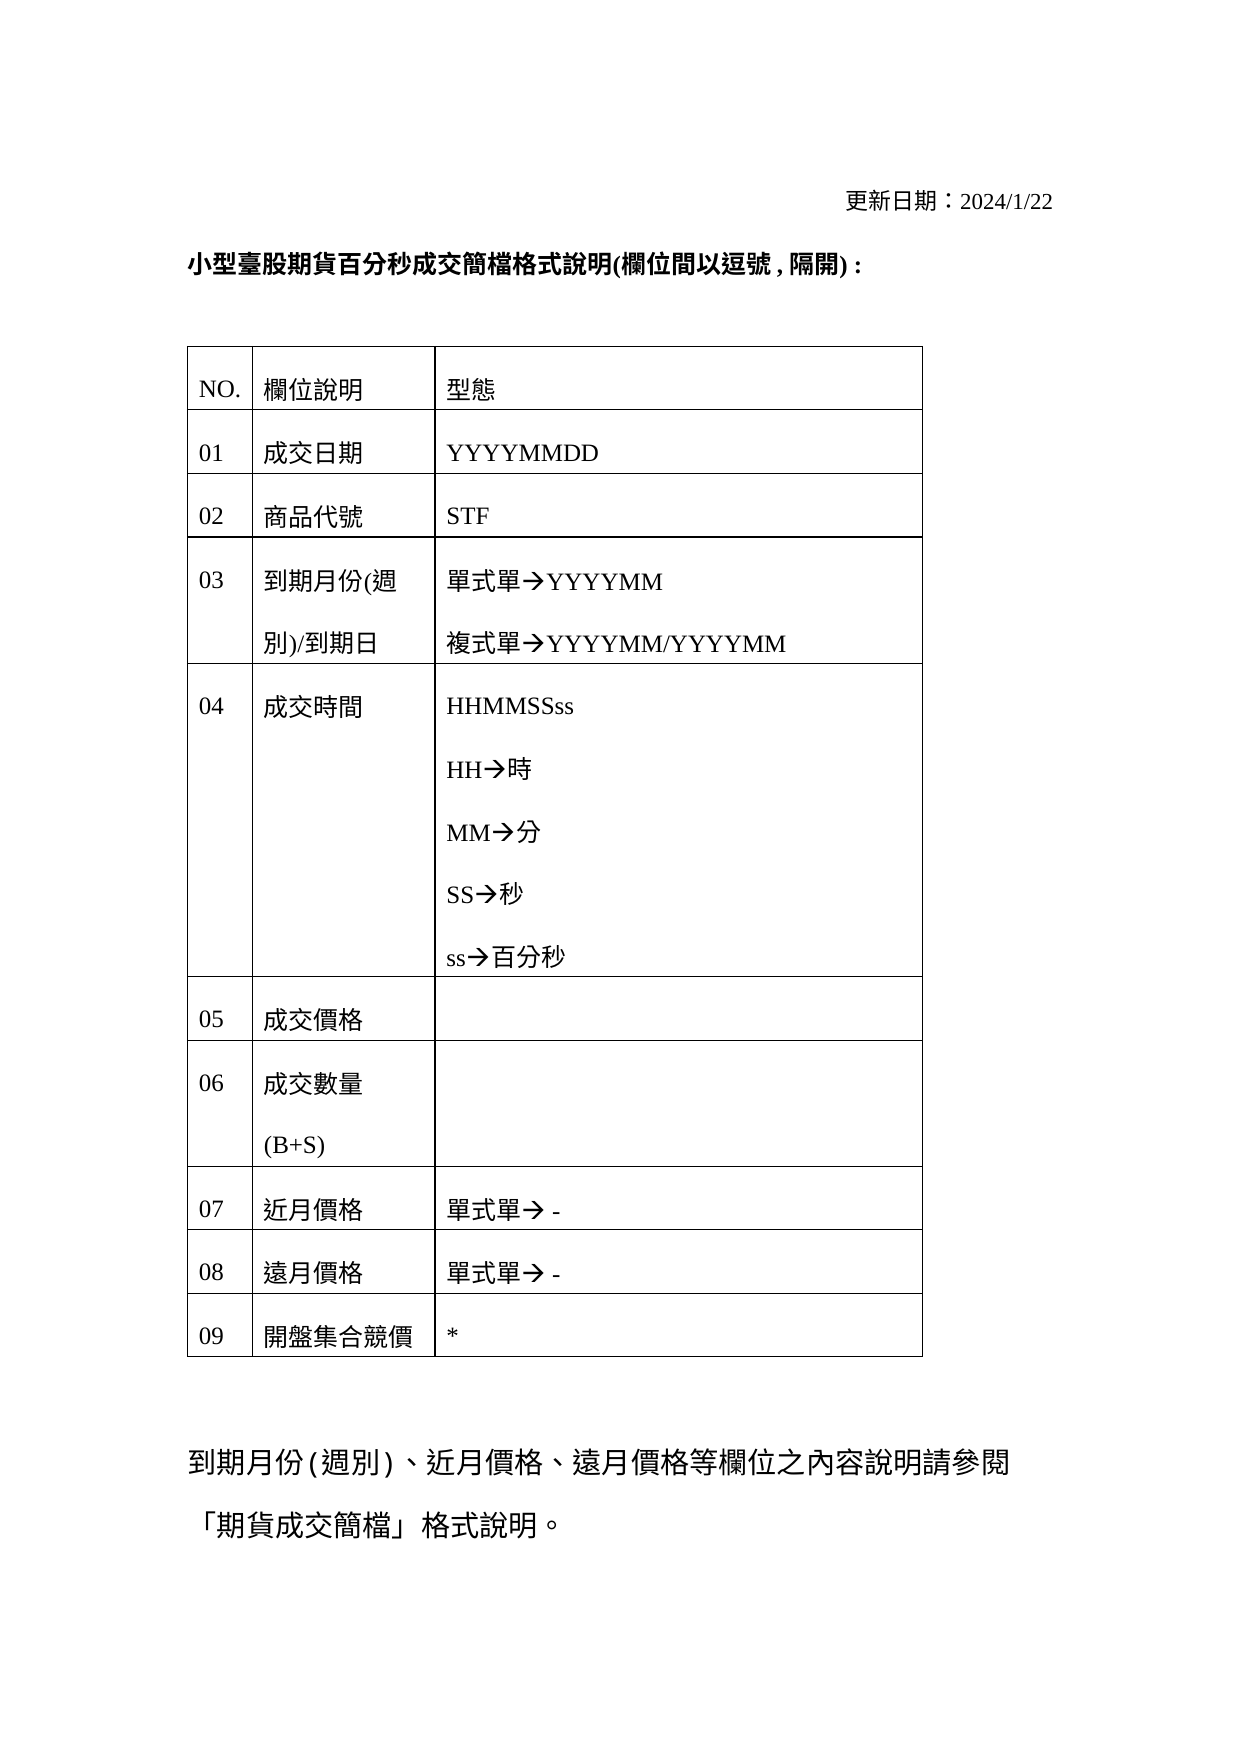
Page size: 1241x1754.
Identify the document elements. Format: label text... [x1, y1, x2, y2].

text 更新日期：2024/1/22 [187, 158, 1053, 221]
text 到期月份(週別)、近月價格、遠月價格等欄位之內容說明請參閱「期貨成交簡檔」格式說明。 [187, 1420, 1053, 1545]
table_cell 遠月價格 [253, 1230, 434, 1293]
table_cell 07 [188, 1167, 252, 1229]
table_cell 到期月份(週別)/到期日 [253, 538, 434, 662]
table_cell 05 [188, 977, 252, 1039]
table_cell 近月價格 [253, 1167, 434, 1229]
table_cell HHMMSSss HH時 MM分 SS秒 ss百分秒 [436, 664, 922, 976]
table_cell STF [436, 474, 922, 536]
table_cell 成交時間 [253, 664, 434, 976]
table_cell 09 [188, 1294, 252, 1356]
table_cell 單式單 - [436, 1230, 922, 1293]
table_cell 03 [188, 538, 252, 662]
text 小型臺股期貨百分秒成交簡檔格式說明(欄位間以逗號 , 隔開) : [187, 221, 1053, 283]
table_cell 02 [188, 474, 252, 536]
table_cell 商品代號 [253, 474, 434, 536]
table_cell 成交日期 [253, 410, 434, 473]
table_cell 06 [188, 1041, 252, 1166]
table_cell [436, 977, 922, 1039]
table_header 型態 [436, 347, 922, 409]
table_cell 01 [188, 410, 252, 473]
table_cell 08 [188, 1230, 252, 1293]
table_cell 單式單YYYYMM 複式單YYYYMM/YYYYMM [436, 538, 922, 662]
table_header 欄位說明 [253, 347, 434, 409]
table_cell [436, 1041, 922, 1166]
table_cell 成交數量(B+S) [253, 1041, 434, 1166]
table_cell 單式單 - [436, 1167, 922, 1229]
table_header NO. [188, 347, 252, 409]
table_cell * [436, 1294, 922, 1356]
table_cell YYYYMMDD [436, 410, 922, 473]
table_cell 04 [188, 664, 252, 976]
table_cell 開盤集合競價 [253, 1294, 434, 1356]
table_cell 成交價格 [253, 977, 434, 1039]
